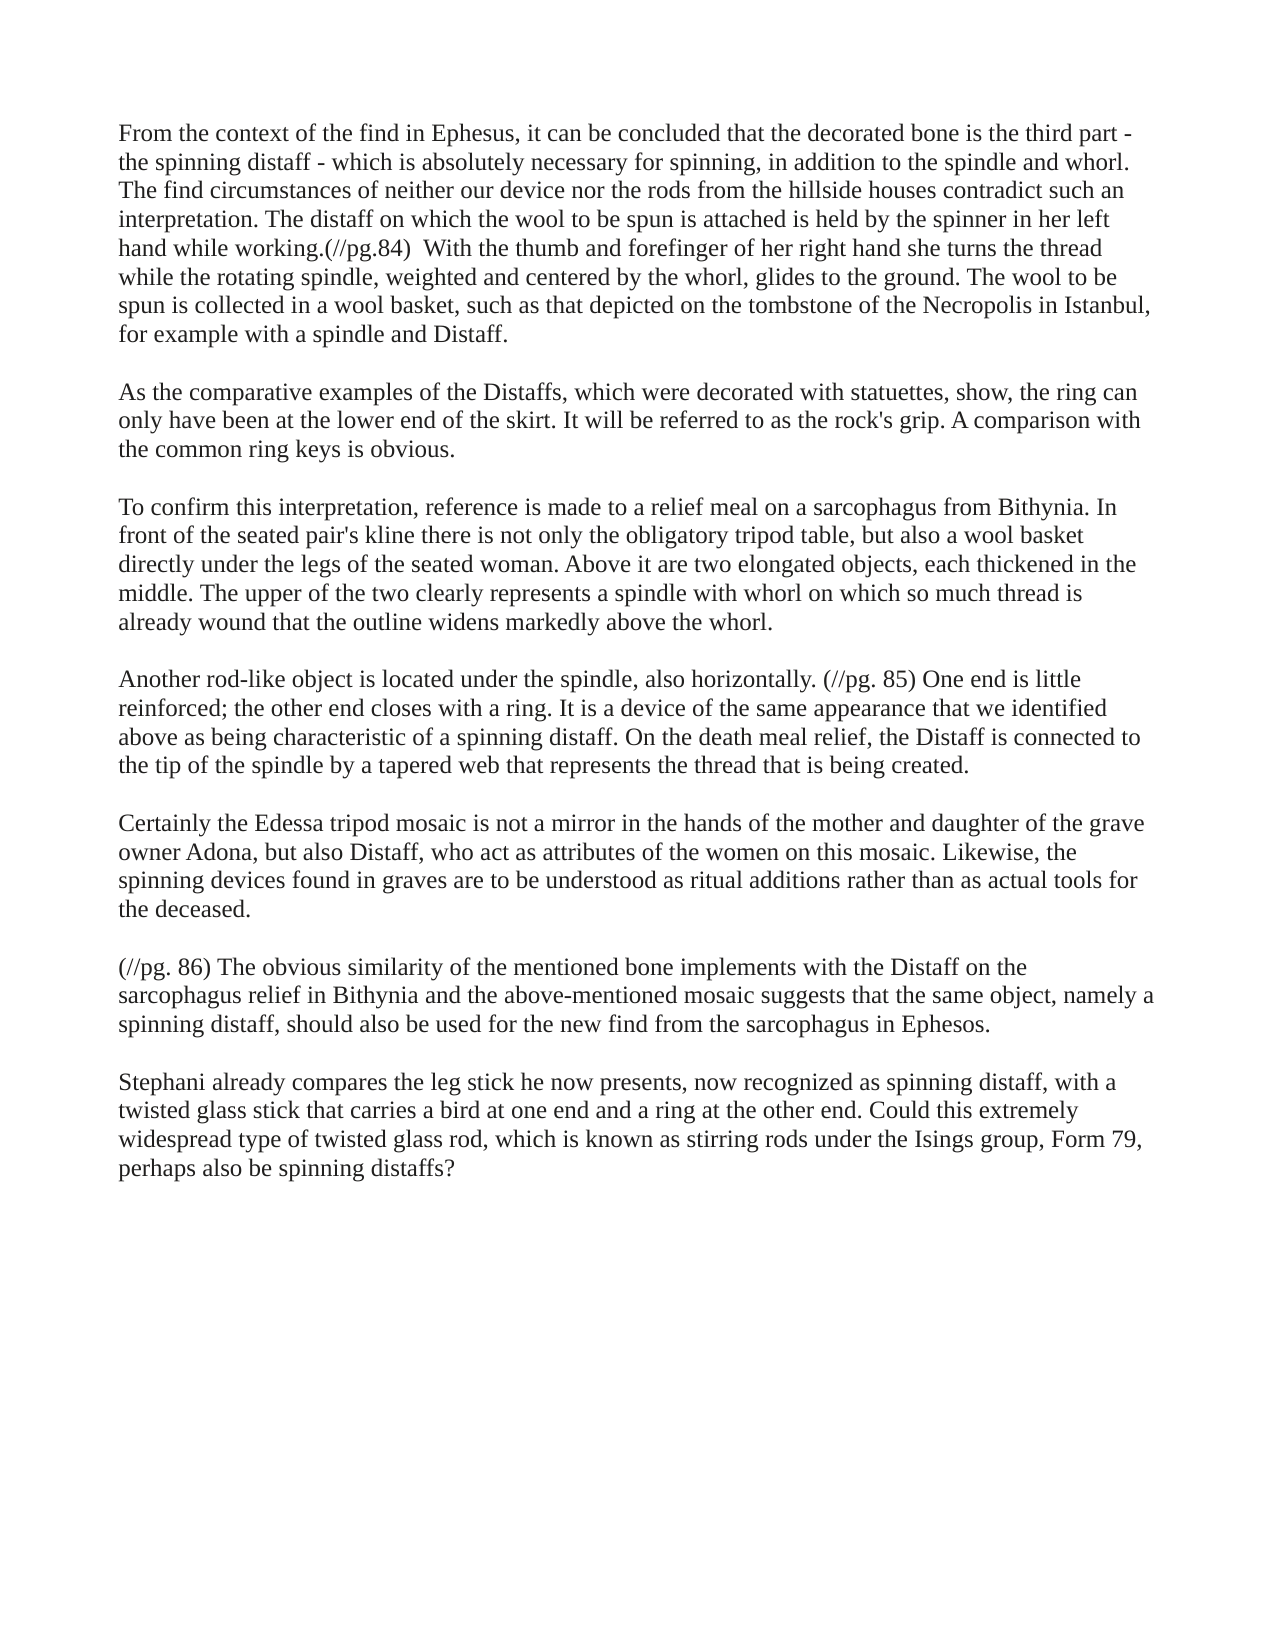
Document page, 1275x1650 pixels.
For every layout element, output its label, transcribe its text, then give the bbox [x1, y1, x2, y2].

text Another rod-like object is located under the spindle, also horizontally. (//pg. 85) One end is little reinforced; the other end closes with a ring. It is a device of the same appearance that we identified above as being characteristic of a spinning distaff. On the death meal relief, the Distaff is connected to the tip of the spindle by a tapered web that represents the thread that is being created. [118, 664, 1157, 779]
text Certainly the Edessa tripod mosaic is not a mirror in the hands of the mother and daughter of the grave owner Adona, but also Distaff, who act as attributes of the women on this mosaic. Likewise, the spinning devices found in graves are to be understood as ritual additions rather than as actual tools for the deceased. [118, 808, 1157, 923]
text Stephani already compares the leg stick he now presents, now recognized as spinning distaff, with a twisted glass stick that carries a bird at one end and a ring at the other end. Could this extremely widespread type of twisted glass rod, which is known as stirring rods under the Isings group, Form 79, perhaps also be spinning distaffs? [118, 1067, 1157, 1182]
text As the comparative examples of the Distaffs, which were decorated with statuettes, show, the ring can only have been at the lower end of the skirt. It will be referred to as the rock's grip. A comparison with the common ring keys is obvious. [118, 377, 1157, 463]
text To confirm this interpretation, reference is made to a relief meal on a sarcophagus from Bithynia. In front of the seated pair's kline there is not only the obligatory tripod table, but also a wool basket directly under the legs of the seated woman. Above it are two elongated objects, each thickened in the middle. The upper of the two clearly represents a spindle with whorl on which so much thread is already wound that the outline widens markedly above the whorl. [118, 492, 1157, 636]
text (//pg. 86) The obvious similarity of the mentioned bone implements with the Distaff on the sarcophagus relief in Bithynia and the above-mentioned mosaic suggests that the same object, namely a spinning distaff, should also be used for the new find from the sarcophagus in Ephesos. [118, 952, 1157, 1038]
text From the context of the find in Ephesus, it can be concluded that the decorated bone is the third part - the spinning distaff - which is absolutely necessary for spinning, in addition to the spindle and whorl. The find circumstances of neither our device nor the rods from the hillside houses contradict such an interpretation. The distaff on which the wool to be spun is attached is held by the spinner in her left hand while working.(//pg.84) With the thumb and forefinger of her right hand she turns the thread while the rotating spindle, weighted and centered by the whorl, glides to the ground. The wool to be spun is collected in a wool basket, such as that depicted on the tombstone of the Necropolis in Istanbul, for example with a spindle and Distaff. [118, 118, 1157, 348]
